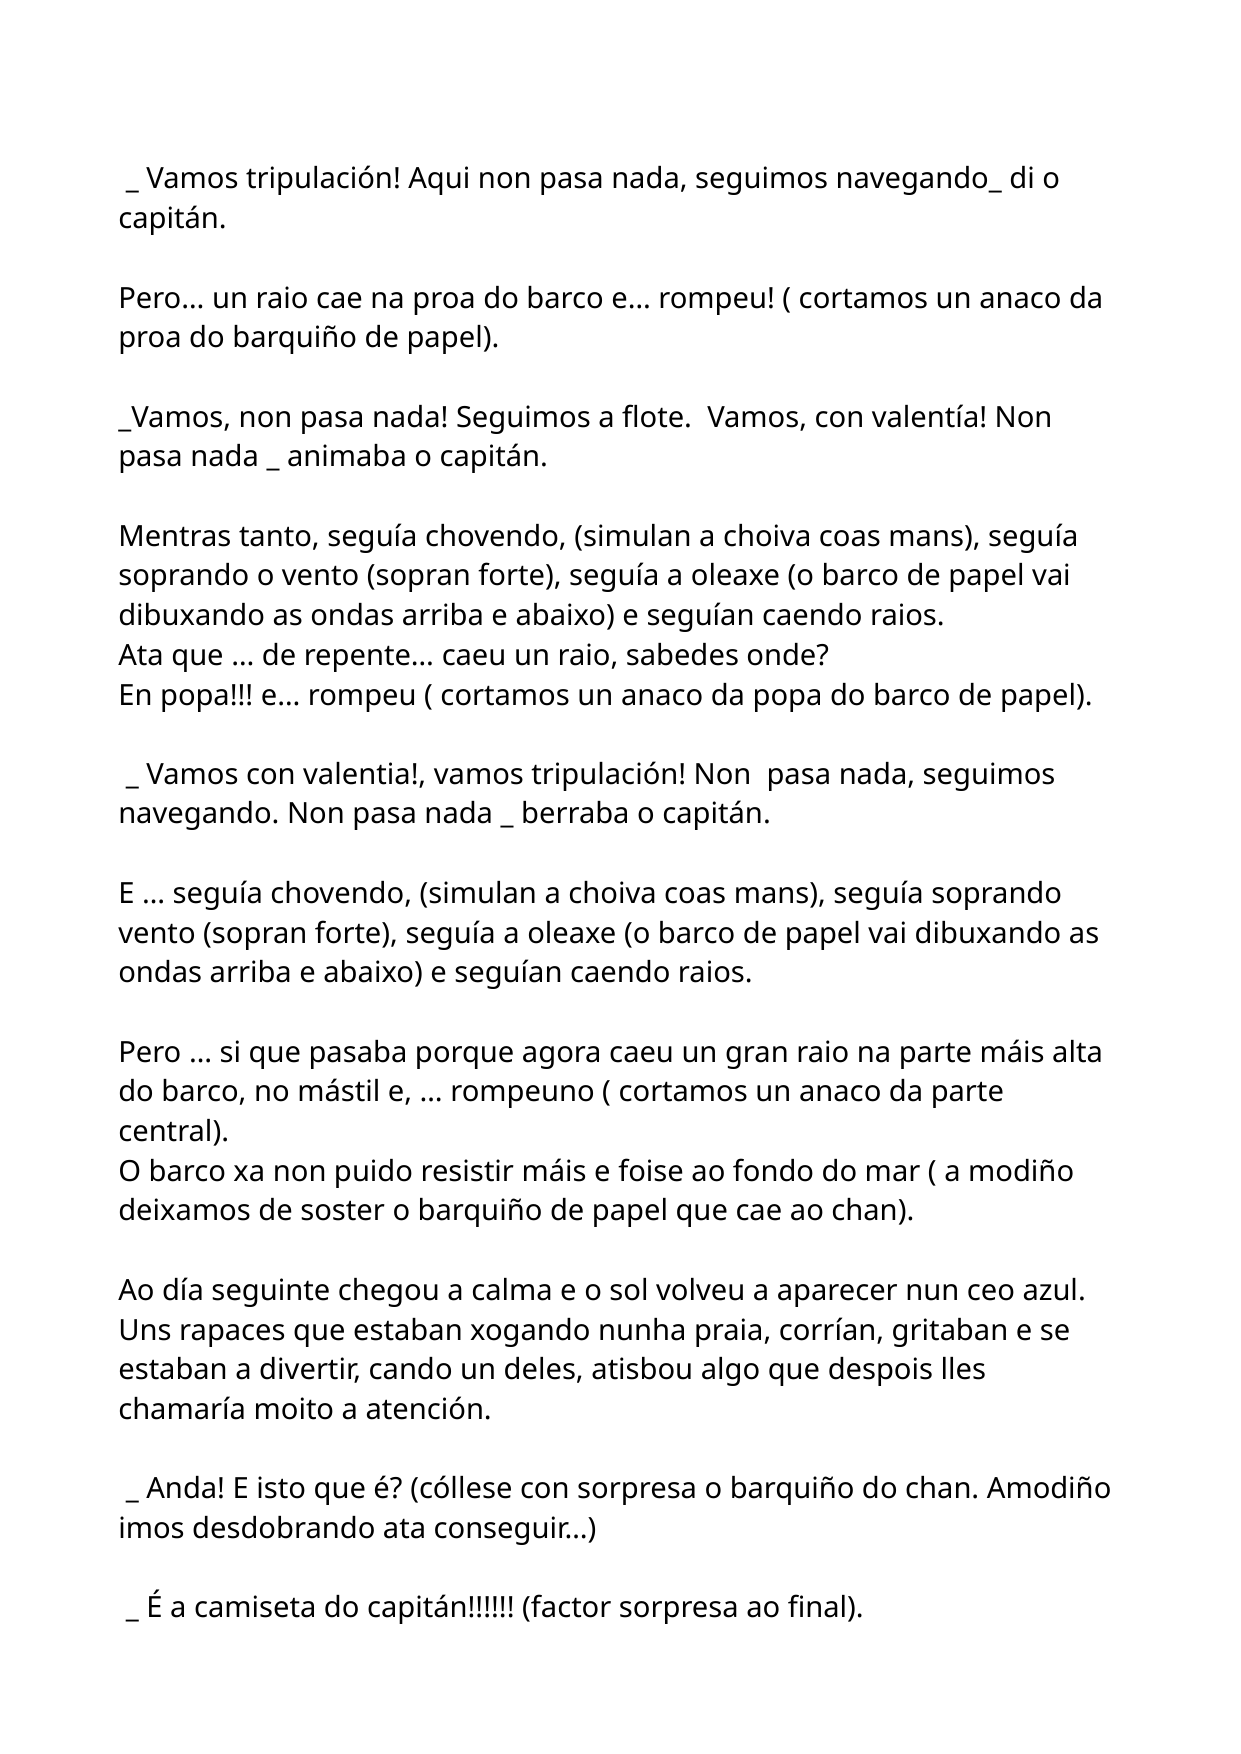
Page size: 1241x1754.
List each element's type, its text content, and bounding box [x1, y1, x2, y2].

text O barco xa non puido resistir máis e foise ao fondo do mar ( a modiño deixamos de soster o barquiño de papel que cae ao chan). [118, 1150, 1122, 1229]
text E … seguía chovendo, (simulan a choiva coas mans), seguía soprando vento (sopran forte), seguía a oleaxe (o barco de papel vai dibuxando as ondas arriba e abaixo) e seguían caendo raios. [118, 872, 1122, 991]
text _ Anda! E isto que é? (cóllese con sorpresa o barquiño do chan. Amodiño imos desdobrando ata conseguir…) [118, 1467, 1122, 1547]
text _ Vamos tripulación! Aqui non pasa nada, seguimos navegando_ di o capitán. [118, 158, 1122, 237]
text _ É a camiseta do capitán!!!!!! (factor sorpresa ao final). [118, 1587, 1122, 1626]
text _Vamos, non pasa nada! Seguimos a flote. Vamos, con valentía! Non pasa nada _ animaba o capitán. [118, 396, 1122, 475]
text Ao día seguinte chegou a calma e o sol volveu a aparecer nun ceo azul. [118, 1269, 1122, 1309]
text Pero … si que pasaba porque agora caeu un gran raio na parte máis alta do barco, no mástil e, … rompeuno ( cortamos un anaco da parte central). [118, 1031, 1122, 1150]
text En popa!!! e… rompeu ( cortamos un anaco da popa do barco de papel). [118, 674, 1122, 713]
text Uns rapaces que estaban xogando nunha praia, corrían, gritaban e se estaban a divertir, cando un deles, atisbou algo que despois lles chamaría moito a atención. [118, 1309, 1122, 1428]
text Ata que … de repente… caeu un raio, sabedes onde? [118, 634, 1122, 674]
text _ Vamos con valentia!, vamos tripulación! Non pasa nada, seguimos navegando. Non pasa nada _ berraba o capitán. [118, 753, 1122, 832]
text Pero… un raio cae na proa do barco e… rompeu! ( cortamos un anaco da proa do barquiño de papel). [118, 277, 1122, 356]
text Mentras tanto, seguía chovendo, (simulan a choiva coas mans), seguía soprando o vento (sopran forte), seguía a oleaxe (o barco de papel vai dibuxando as ondas arriba e abaixo) e seguían caendo raios. [118, 515, 1122, 634]
